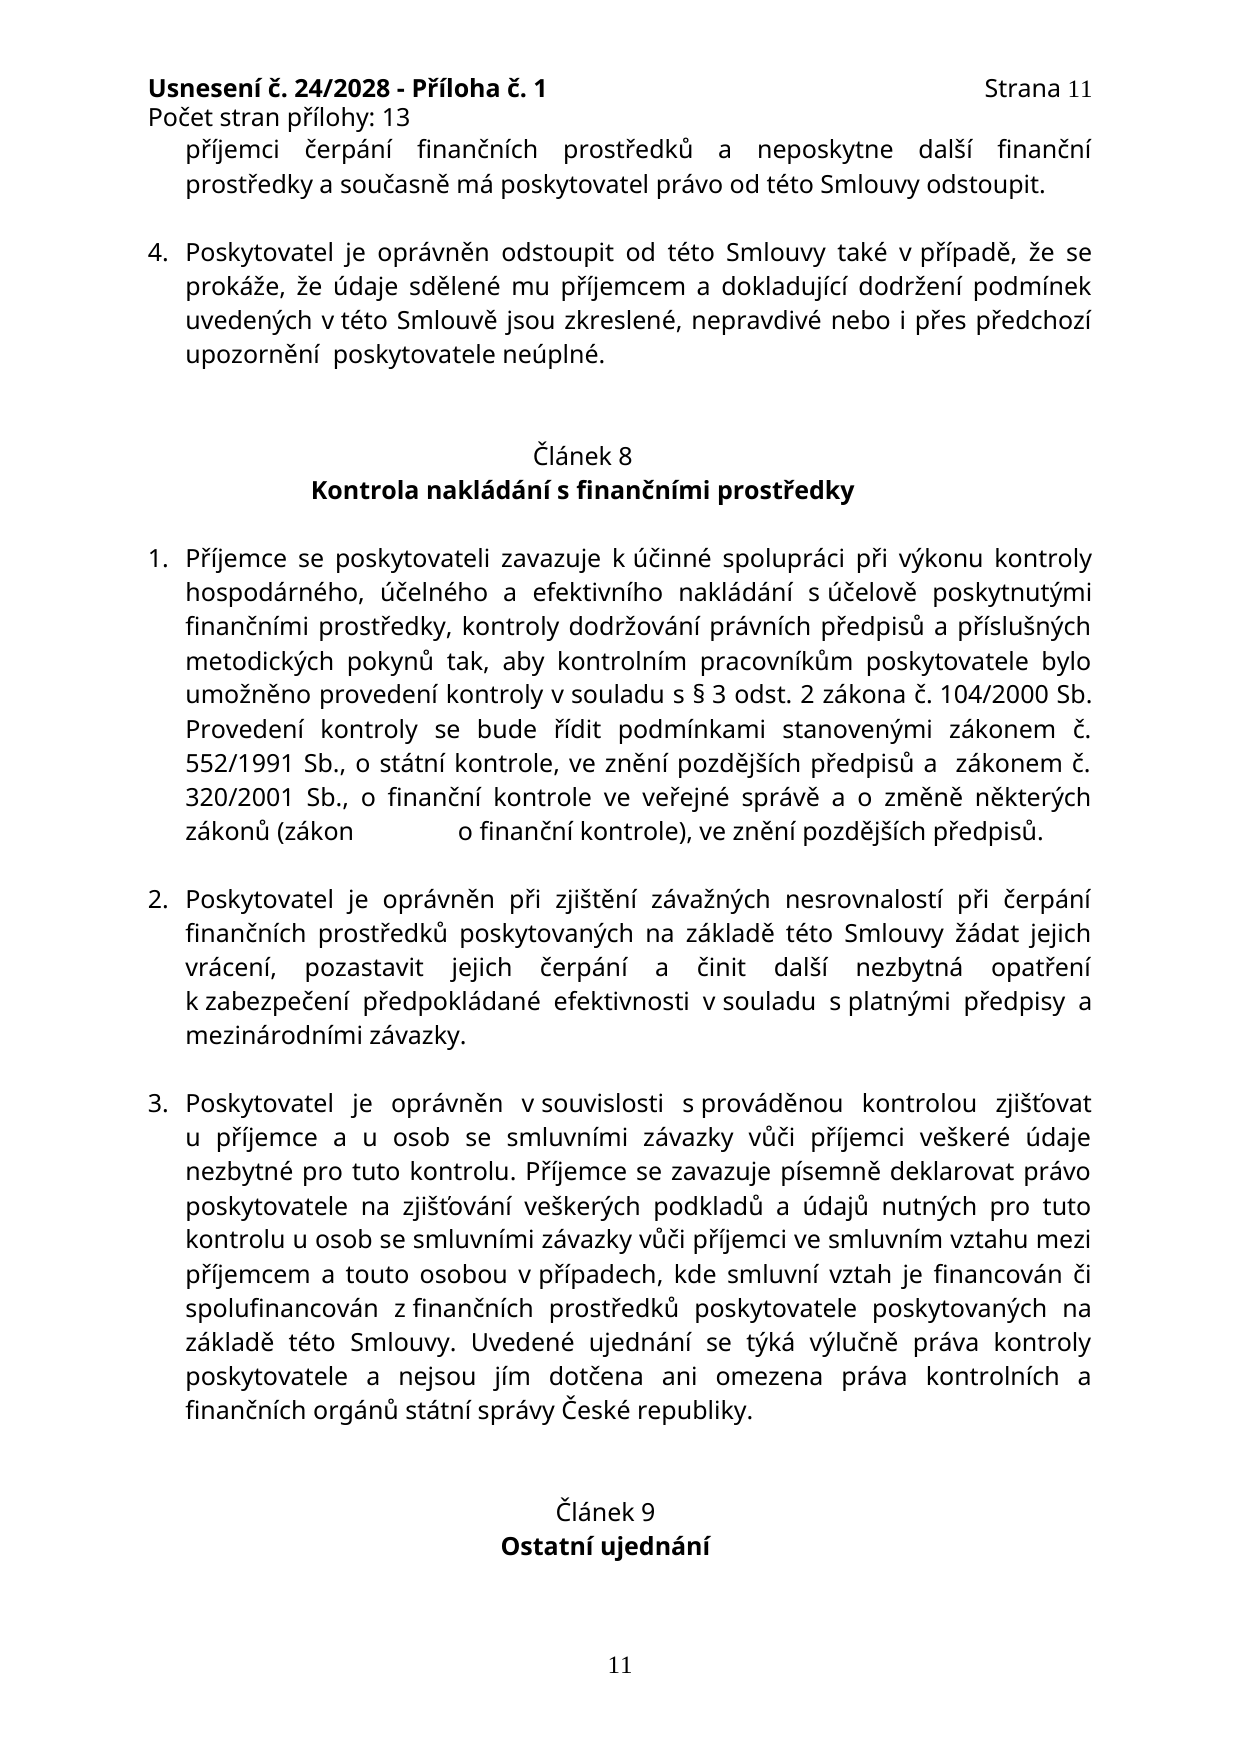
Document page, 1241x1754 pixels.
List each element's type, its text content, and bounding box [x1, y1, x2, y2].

text Ostatní ujednání [118, 1529, 1092, 1563]
text Kontrola nakládání s finančními prostředky [73, 473, 1092, 507]
text Článek 8 [73, 439, 1092, 473]
text Článek 9 [118, 1495, 1092, 1529]
list příjemci čerpání finančních prostředků a neposkytne další finanční prostředky a současně má poskytovatel právo od této Smlouvy odstoupit. [148, 132, 1092, 200]
list Poskytovatel je oprávněn v souvislosti s prováděnou kontrolou zjišťovat u příjemce a u osob se smluvními závazky vůči příjemci veškeré údaje nezbytné pro tuto kontrolu. Příjemce se zavazuje písemně deklarovat právo poskytovatele na zjišťování veškerých podkladů a údajů nutných pro tuto kontrolu u osob se smluvními závazky vůči příjemci ve smluvním vztahu mezi příjemcem a touto osobou v případech, kde smluvní vztah je financován či spolufinancován z finančních prostředků poskytovatele poskytovaných na základě této Smlouvy. Uvedené ujednání se týká výlučně práva kontroly poskytovatele a nejsou jím dotčena ani omezena práva kontrolních a finančních orgánů státní správy České republiky. [148, 1086, 1092, 1427]
list Příjemce se poskytovateli zavazuje k účinné spolupráci při výkonu kontroly hospodárného, účelného a efektivního nakládání s účelově poskytnutými finančními prostředky, kontroly dodržování právních předpisů a příslušných metodických pokynů tak, aby kontrolním pracovníkům poskytovatele bylo umožněno provedení kontroly v souladu s § 3 odst. 2 zákona č. 104/2000 Sb. Provedení kontroly se bude řídit podmínkami stanovenými zákonem č. 552/1991 Sb., o státní kontrole, ve znění pozdějších předpisů a zákonem č. 320/2001 Sb., o finanční kontrole ve veřejné správě a o změně některých zákonů (zákon o finanční kontrole), ve znění pozdějších předpisů. [148, 541, 1092, 847]
list Poskytovatel je oprávněn odstoupit od této Smlouvy také v případě, že se prokáže, že údaje sdělené mu příjemcem a dokladující dodržení podmínek uvedených v této Smlouvě jsou zkreslené, nepravdivé nebo i přes předchozí upozornění poskytovatele neúplné. [148, 234, 1092, 371]
list Poskytovatel je oprávněn při zjištění závažných nesrovnalostí při čerpání finančních prostředků poskytovaných na základě této Smlouvy žádat jejich vrácení, pozastavit jejich čerpání a činit další nezbytná opatření k zabezpečení předpokládané efektivnosti v souladu s platnými předpisy a mezinárodními závazky. [148, 882, 1092, 1052]
